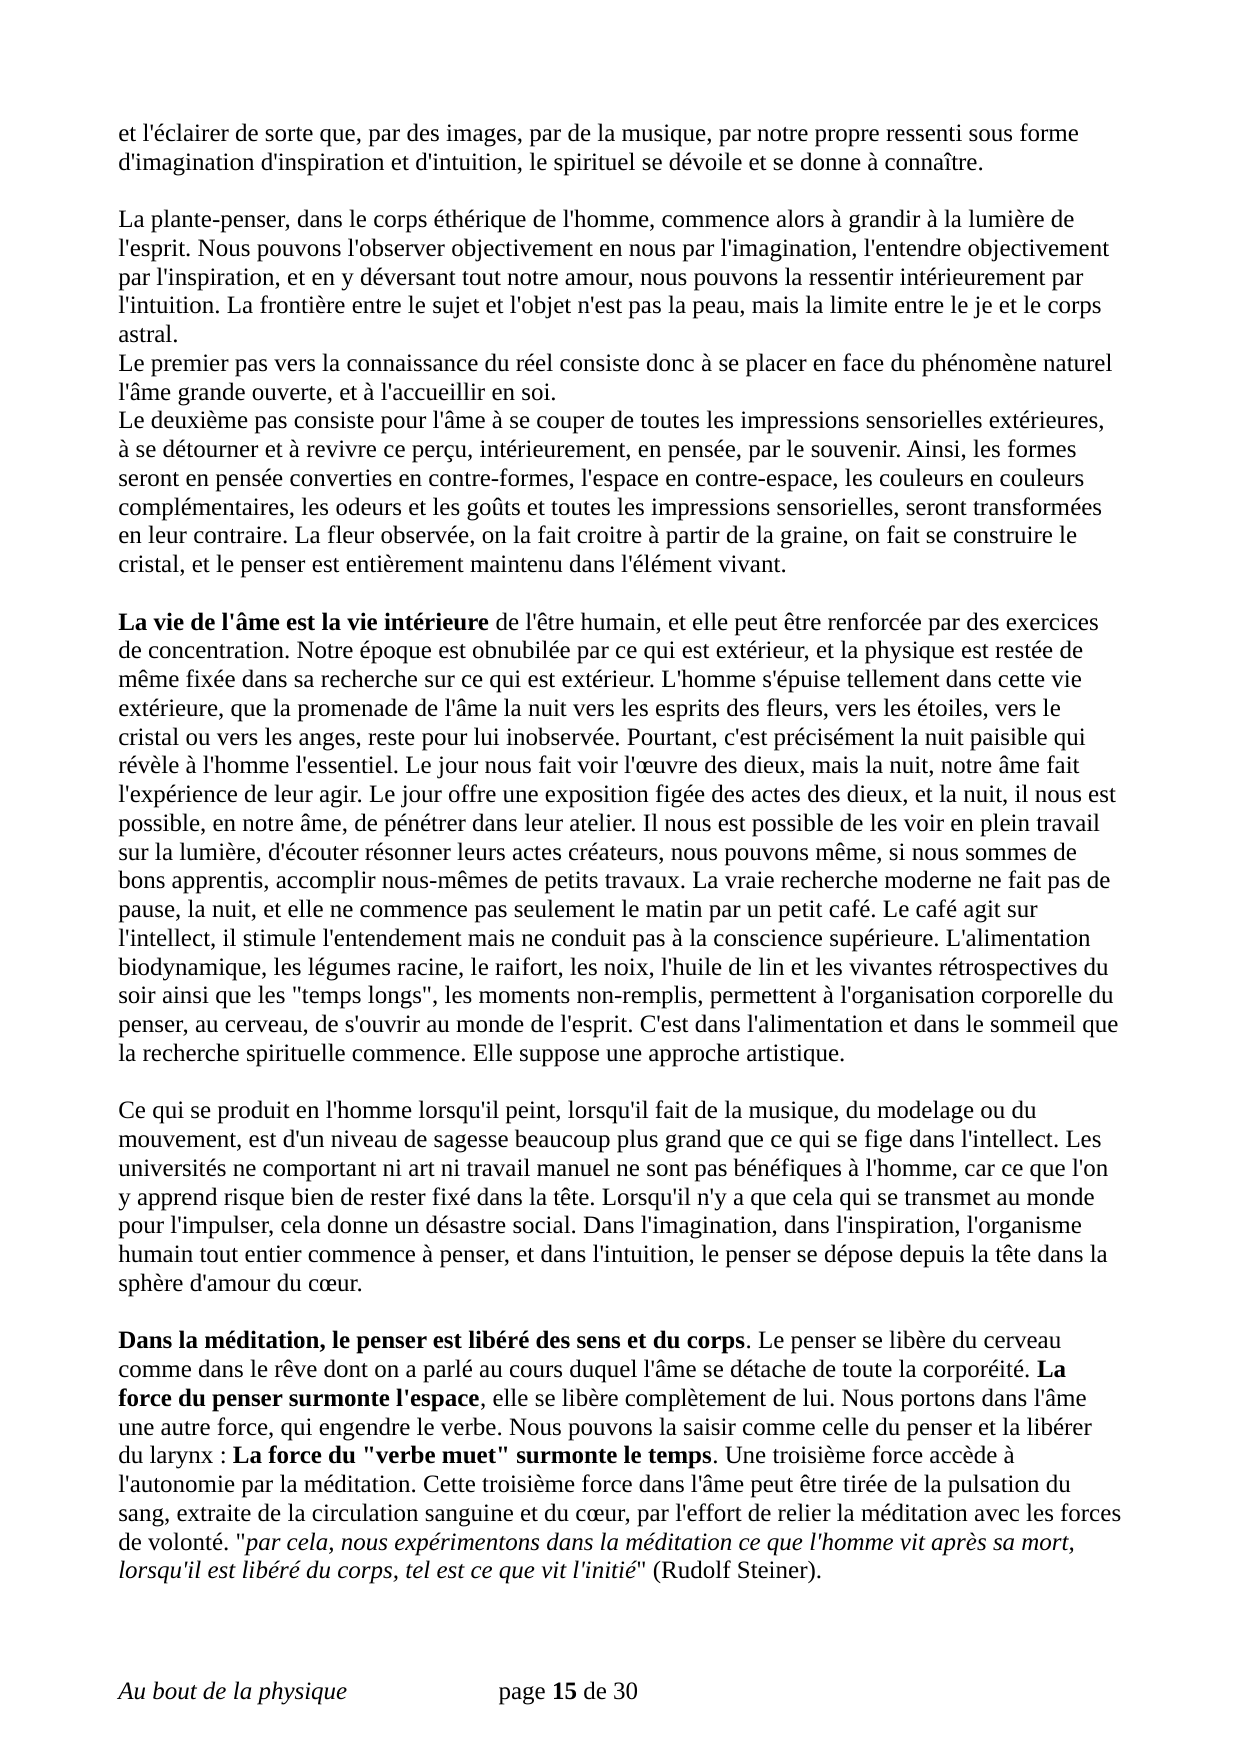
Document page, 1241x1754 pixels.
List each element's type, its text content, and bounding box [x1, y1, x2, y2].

text Ce qui se produit en l'homme lorsqu'il peint, lorsqu'il fait de la musique, du modelage ou du mouvement, est d'un niveau de sagesse beaucoup plus grand que ce qui se fige dans l'intellect. Les universités ne comportant ni art ni travail manuel ne sont pas bénéfiques à l'homme, car ce que l'on y apprend risque bien de rester fixé dans la tête. Lorsqu'il n'y a que cela qui se transmet au monde pour l'impulser, cela donne un désastre social. Dans l'imagination, dans l'inspiration, l'organisme humain tout entier commence à penser, et dans l'intuition, le penser se dépose depuis la tête dans la sphère d'amour du cœur. [118, 1096, 1122, 1297]
text et l'éclairer de sorte que, par des images, par de la musique, par notre propre ressenti sous forme d'imagination d'inspiration et d'intuition, le spirituel se dévoile et se donne à connaître. [118, 118, 1122, 176]
text Le premier pas vers la connaissance du réel consiste donc à se placer en face du phénomène naturel l'âme grande ouverte, et à l'accueillir en soi. [118, 348, 1122, 406]
text Dans la méditation, le penser est libéré des sens et du corps. Le penser se libère du cerveau comme dans le rêve dont on a parlé au cours duquel l'âme se détache de toute la corporéité. La force du penser surmonte l'espace, elle se libère complètement de lui. Nous portons dans l'âme une autre force, qui engendre le verbe. Nous pouvons la saisir comme celle du penser et la libérer du larynx : La force du "verbe muet" surmonte le temps. Une troisième force accède à l'autonomie par la méditation. Cette troisième force dans l'âme peut être tirée de la pulsation du sang, extraite de la circulation sanguine et du cœur, par l'effort de relier la méditation avec les forces de volonté. "par cela, nous expérimentons dans la méditation ce que l'homme vit après sa mort, lorsqu'il est libéré du corps, tel est ce que vit l'initié" (Rudolf Steiner). [118, 1326, 1122, 1584]
text Le deuxième pas consiste pour l'âme à se couper de toutes les impressions sensorielles extérieures, à se détourner et à revivre ce perçu, intérieurement, en pensée, par le souvenir. Ainsi, les formes seront en pensée converties en contre-formes, l'espace en contre-espace, les couleurs en couleurs complémentaires, les odeurs et les goûts et toutes les impressions sensorielles, seront transformées en leur contraire. La fleur observée, on la fait croitre à partir de la graine, on fait se construire le cristal, et le penser est entièrement maintenu dans l'élément vivant. [118, 406, 1122, 578]
text La plante-penser, dans le corps éthérique de l'homme, commence alors à grandir à la lumière de l'esprit. Nous pouvons l'observer objectivement en nous par l'imagination, l'entendre objectivement par l'inspiration, et en y déversant tout notre amour, nous pouvons la ressentir intérieurement par l'intuition. La frontière entre le sujet et l'objet n'est pas la peau, mais la limite entre le je et le corps astral. [118, 204, 1122, 348]
text La vie de l'âme est la vie intérieure de l'être humain, et elle peut être renforcée par des exercices de concentration. Notre époque est obnubilée par ce qui est extérieur, et la physique est restée de même fixée dans sa recherche sur ce qui est extérieur. L'homme s'épuise tellement dans cette vie extérieure, que la promenade de l'âme la nuit vers les esprits des fleurs, vers les étoiles, vers le cristal ou vers les anges, reste pour lui inobservée. Pourtant, c'est précisément la nuit paisible qui révèle à l'homme l'essentiel. Le jour nous fait voir l'œuvre des dieux, mais la nuit, notre âme fait l'expérience de leur agir. Le jour offre une exposition figée des actes des dieux, et la nuit, il nous est possible, en notre âme, de pénétrer dans leur atelier. Il nous est possible de les voir en plein travail sur la lumière, d'écouter résonner leurs actes créateurs, nous pouvons même, si nous sommes de bons apprentis, accomplir nous-mêmes de petits travaux. La vraie recherche moderne ne fait pas de pause, la nuit, et elle ne commence pas seulement le matin par un petit café. Le café agit sur l'intellect, il stimule l'entendement mais ne conduit pas à la conscience supérieure. L'alimentation biodynamique, les légumes racine, le raifort, les noix, l'huile de lin et les vivantes rétrospectives du soir ainsi que les "temps longs", les moments non-remplis, permettent à l'organisation corporelle du penser, au cerveau, de s'ouvrir au monde de l'esprit. C'est dans l'alimentation et dans le sommeil que la recherche spirituelle commence. Elle suppose une approche artistique. [118, 607, 1122, 1067]
